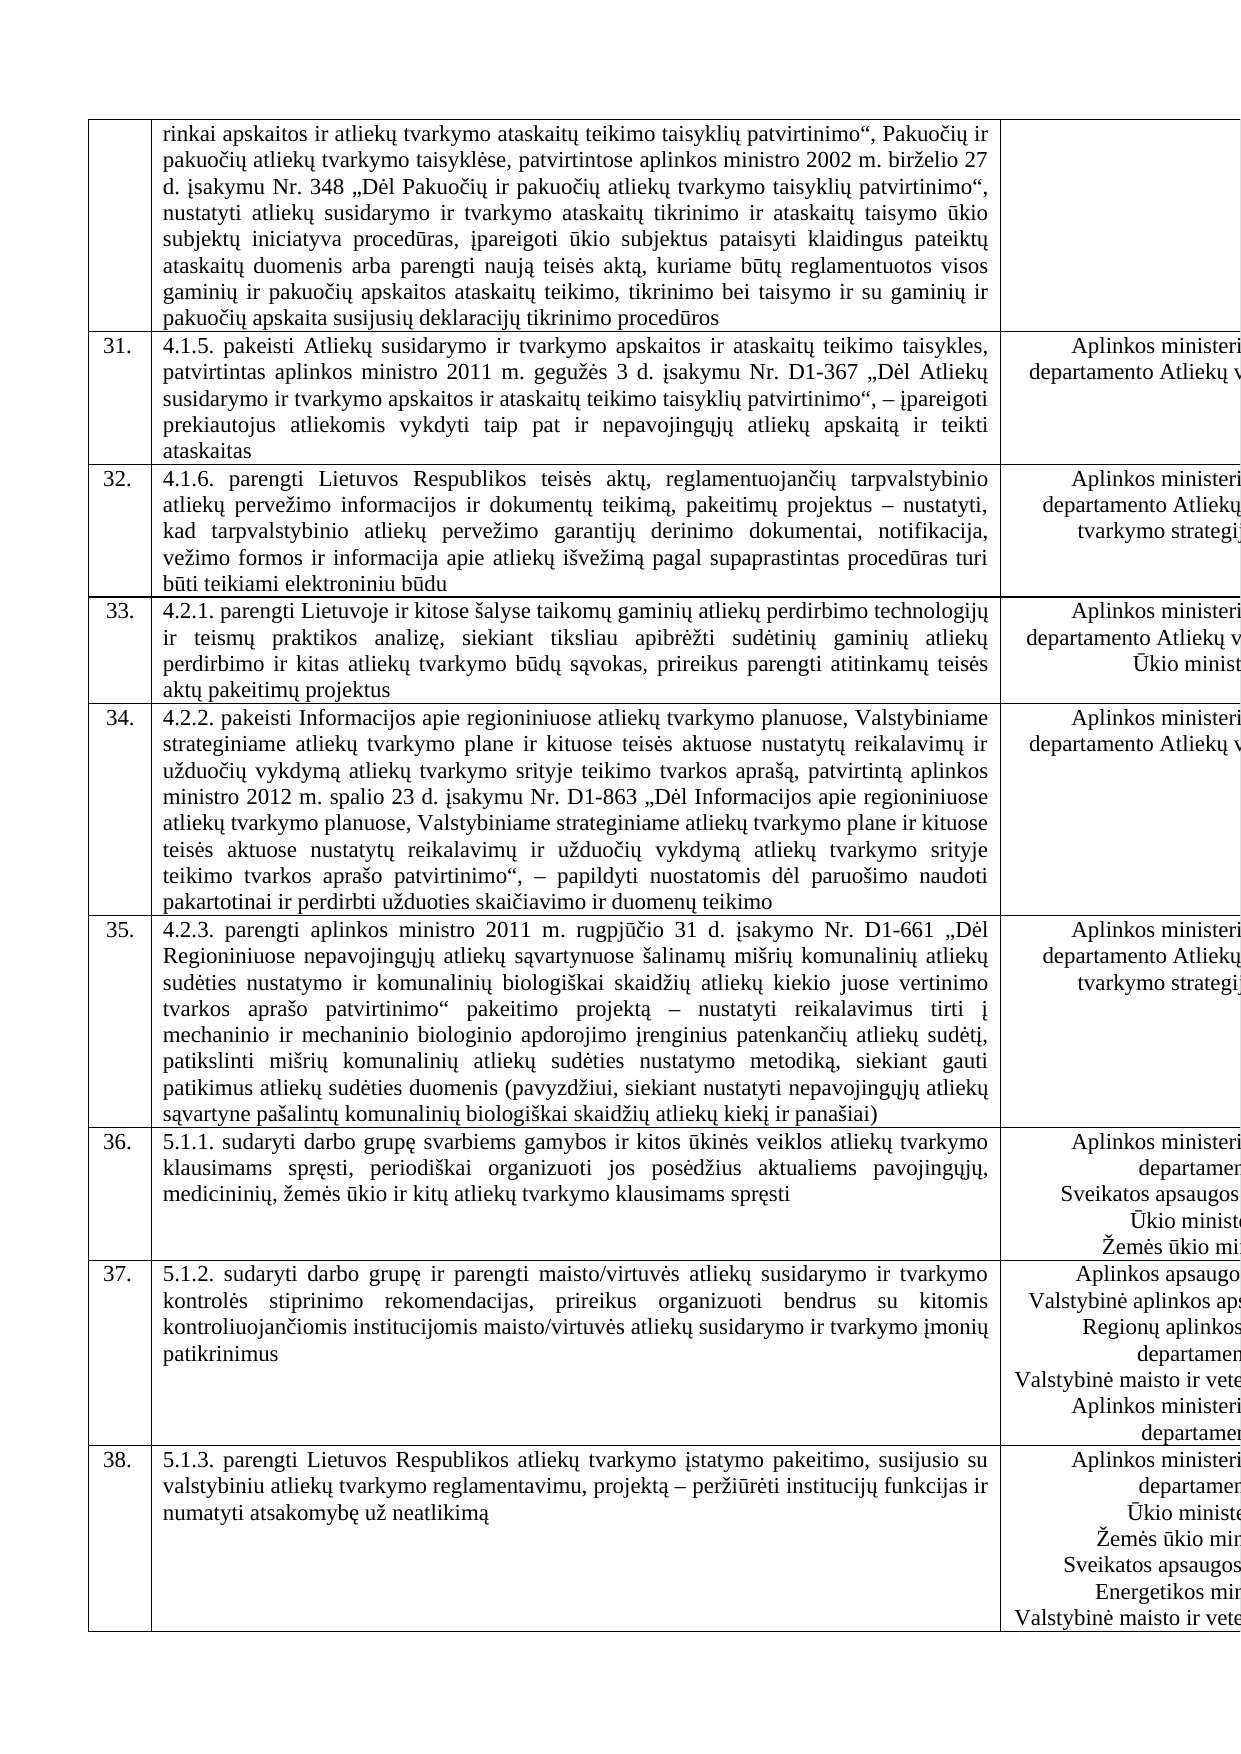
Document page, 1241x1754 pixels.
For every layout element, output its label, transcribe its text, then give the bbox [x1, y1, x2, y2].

table_cell 4.2.2. pakeisti Informacijos apie regioniniuose atliekų tvarkymo planuose, Valstybiniame strateginiame atliekų tvarkymo plane ir kituose teisės aktuose nustatytų reikalavimų ir užduočių vykdymą atliekų tvarkymo srityje teikimo tvarkos aprašą, patvirtintą aplinkos ministro 2012 m. spalio 23 d. įsakymu Nr. D1-863 „Dėl Informacijos apie regioniniuose atliekų tvarkymo planuose, Valstybiniame strateginiame atliekų tvarkymo plane ir kituose teisės aktuose nustatytų reikalavimų ir užduočių vykdymą atliekų tvarkymo srityje teikimo tvarkos aprašo patvirtinimo“, – papildyti nuostatomis dėl paruošimo naudoti pakartotinai ir perdirbti užduoties skaičiavimo ir duomenų teikimo [152, 704, 1000, 915]
table_cell Aplinkos ministerijos Atliekų departamentas, Sveikatos apsaugos ministerija, Ūkio ministerija, Žemės ūkio ministerija [1001, 1128, 1240, 1259]
table_cell 4.1.5. pakeisti Atliekų susidarymo ir tvarkymo apskaitos ir ataskaitų teikimo taisykles, patvirtintas aplinkos ministro 2011 m. gegužės 3 d. įsakymu Nr. D1-367 „Dėl Atliekų susidarymo ir tvarkymo apskaitos ir ataskaitų teikimo taisyklių patvirtinimo“, – įpareigoti prekiautojus atliekomis vykdyti taip pat ir nepavojingųjų atliekų apskaitą ir teikti ataskaitas [152, 332, 1000, 464]
table_cell 38. [89, 1446, 151, 1631]
table_cell Aplinkos apsaugos agentūra, Valstybinė aplinkos apsaugos tarnyba, Regionų aplinkos apsaugos departamentai, Valstybinė maisto ir veterinarijos tarnyba, Aplinkos ministerijos Atliekų departamentas [1001, 1261, 1240, 1445]
table_cell 36. [89, 1128, 151, 1259]
table_cell 31. [89, 332, 151, 464]
table_cell 5.1.2. sudaryti darbo grupę ir parengti maisto/virtuvės atliekų susidarymo ir tvarkymo kontrolės stiprinimo rekomendacijas, prireikus organizuoti bendrus su kitomis kontroliuojančiomis institucijomis maisto/virtuvės atliekų susidarymo ir tvarkymo įmonių patikrinimus [152, 1261, 1000, 1445]
table_cell 34. [89, 704, 151, 915]
table_cell 4.2.1. parengti Lietuvoje ir kitose šalyse taikomų gaminių atliekų perdirbimo technologijų ir teismų praktikos analizę, siekiant tiksliau apibrėžti sudėtinių gaminių atliekų perdirbimo ir kitas atliekų tvarkymo būdų sąvokas, prireikus parengti atitinkamų teisės aktų pakeitimų projektus [152, 598, 1000, 703]
table_cell Aplinkos ministerijos Atliekų departamento Atliekų valdymo skyrius [1001, 332, 1240, 464]
table_cell 35. [89, 916, 151, 1127]
table_cell Aplinkos ministerijos Atliekų departamentas, Ūkio ministerija, Žemės ūkio ministerija, Sveikatos apsaugos ministerija, Energetikos ministerija, Valstybinė maisto ir veterinarijos tarnyba, savivaldybės [1001, 1446, 1240, 1631]
table_cell rinkai apskaitos ir atliekų tvarkymo ataskaitų teikimo taisyklių patvirtinimo“, Pakuočių ir pakuočių atliekų tvarkymo taisyklėse, patvirtintose aplinkos ministro 2002 m. birželio 27 d. įsakymu Nr. 348 „Dėl Pakuočių ir pakuočių atliekų tvarkymo taisyklių patvirtinimo“, nustatyti atliekų susidarymo ir tvarkymo ataskaitų tikrinimo ir ataskaitų taisymo ūkio subjektų iniciatyva procedūras, įpareigoti ūkio subjektus pataisyti klaidingus pateiktų ataskaitų duomenis arba parengti naują teisės aktą, kuriame būtų reglamentuotos visos gaminių ir pakuočių apskaitos ataskaitų teikimo, tikrinimo bei taisymo ir su gaminių ir pakuočių apskaita susijusių deklaracijų tikrinimo procedūros [152, 120, 1000, 331]
table_cell Aplinkos ministerijos Atliekų departamento Atliekų prevencijos ir tvarkymo strategijos skyrius [1001, 465, 1240, 596]
table_cell Aplinkos ministerijos Atliekų departamento Atliekų valdymo skyrius [1001, 704, 1240, 915]
table_cell 4.2.3. parengti aplinkos ministro 2011 m. rugpjūčio 31 d. įsakymo Nr. D1-661 „Dėl Regioniniuose nepavojingųjų atliekų sąvartynuose šalinamų mišrių komunalinių atliekų sudėties nustatymo ir komunalinių biologiškai skaidžių atliekų kiekio juose vertinimo tvarkos aprašo patvirtinimo“ pakeitimo projektą – nustatyti reikalavimus tirti į mechaninio ir mechaninio biologinio apdorojimo įrenginius patenkančių atliekų sudėtį, patikslinti mišrių komunalinių atliekų sudėties nustatymo metodiką, siekiant gauti patikimus atliekų sudėties duomenis (pavyzdžiui, siekiant nustatyti nepavojingųjų atliekų sąvartyne pašalintų komunalinių biologiškai skaidžių atliekų kiekį ir panašiai) [152, 916, 1000, 1127]
table_cell 4.1.6. parengti Lietuvos Respublikos teisės aktų, reglamentuojančių tarpvalstybinio atliekų pervežimo informacijos ir dokumentų teikimą, pakeitimų projektus – nustatyti, kad tarpvalstybinio atliekų pervežimo garantijų derinimo dokumentai, notifikacija, vežimo formos ir informacija apie atliekų išvežimą pagal supaprastintas procedūras turi būti teikiami elektroniniu būdu [152, 465, 1000, 596]
table_cell 33. [89, 598, 151, 703]
table_cell Aplinkos ministerijos Atliekų departamento Atliekų prevencijos ir tvarkymo strategijos skyrius [1001, 916, 1240, 1127]
table_cell 37. [89, 1261, 151, 1445]
table_cell Aplinkos ministerijos Atliekų departamento Atliekų valdymo skyrius, Aplinkos apsaugos agentūra [1001, 120, 1240, 331]
table_cell 5.1.1. sudaryti darbo grupę svarbiems gamybos ir kitos ūkinės veiklos atliekų tvarkymo klausimams spręsti, periodiškai organizuoti jos posėdžius aktualiems pavojingųjų, medicininių, žemės ūkio ir kitų atliekų tvarkymo klausimams spręsti [152, 1128, 1000, 1259]
table_cell [89, 120, 151, 331]
table_cell Aplinkos ministerijos Atliekų departamento Atliekų valdymo skyrius, Ūkio ministerija [1001, 598, 1240, 703]
table_cell 5.1.3. parengti Lietuvos Respublikos atliekų tvarkymo įstatymo pakeitimo, susijusio su valstybiniu atliekų tvarkymo reglamentavimu, projektą – peržiūrėti institucijų funkcijas ir numatyti atsakomybę už neatlikimą [152, 1446, 1000, 1631]
table_cell 32. [89, 465, 151, 596]
